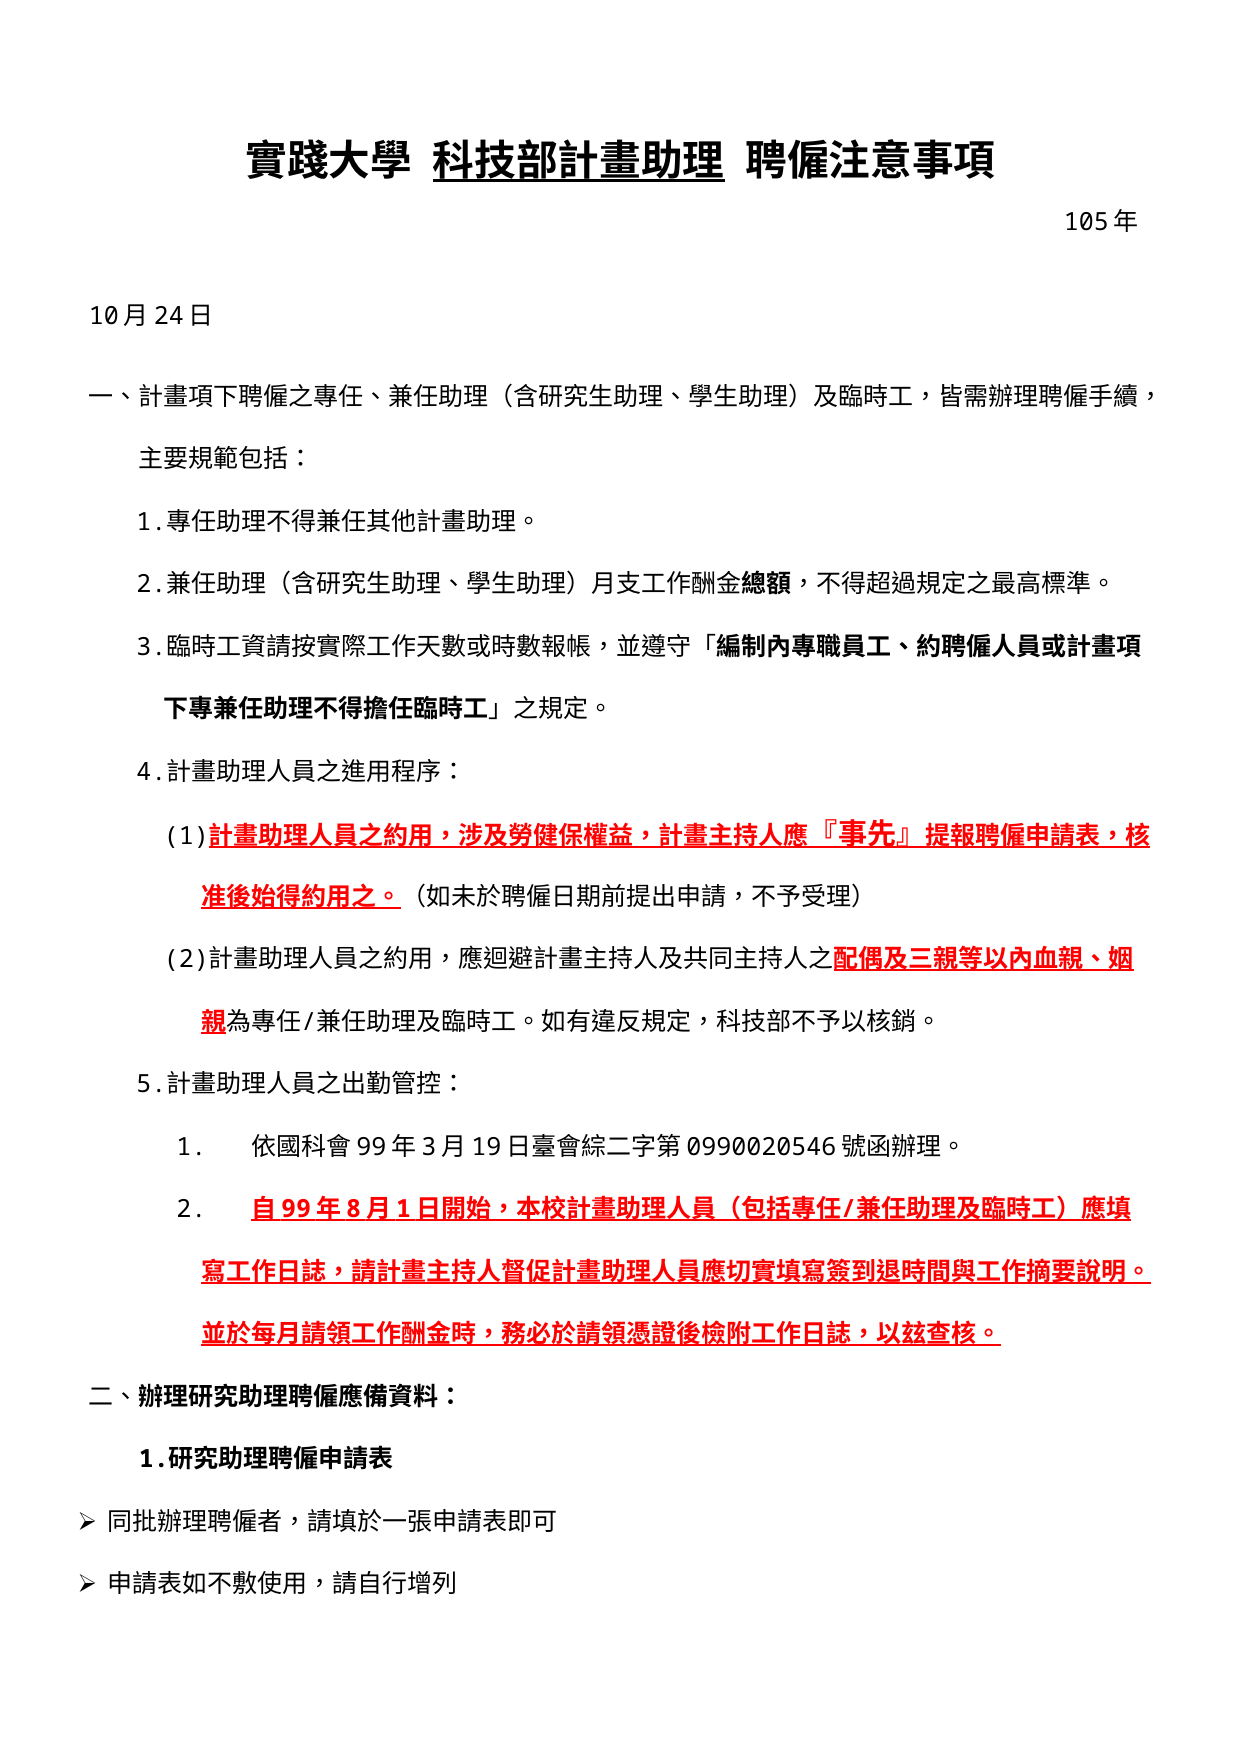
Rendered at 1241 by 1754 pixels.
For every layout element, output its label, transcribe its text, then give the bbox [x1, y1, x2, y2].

list 依國科會99年3月19日臺會綜二字第0990020546號函辦理。 [176, 1102, 1152, 1165]
text 一、計畫項下聘僱之專任、兼任助理（含研究生助理、學生助理）及臨時工，皆需辦理聘僱手續，主要規範包括： [89, 352, 1152, 477]
text 2.兼任助理（含研究生助理、學生助理）月支工作酬金總額，不得超過規定之最高標準。 [136, 540, 1152, 602]
text 105年10月24日 [89, 178, 1152, 334]
text 1.研究助理聘僱申請表 [139, 1415, 1152, 1477]
text 實踐大學 科技部計畫助理 聘僱注意事項 [89, 116, 1152, 178]
text 4.計畫助理人員之進用程序： [136, 727, 1152, 790]
text (2)計畫助理人員之約用，應迴避計畫主持人及共同主持人之配偶及三親等以內血親、姻親為專任/兼任助理及臨時工。如有違反規定，科技部不予以核銷。 [164, 915, 1152, 1040]
text (1)計畫助理人員之約用，涉及勞健保權益，計畫主持人應『事先』提報聘僱申請表，核准後始得約用之。（如未於聘僱日期前提出申請，不予受理） [164, 790, 1152, 915]
text 3.臨時工資請按實際工作天數或時數報帳，並遵守「編制內專職員工、約聘僱人員或計畫項下專兼任助理不得擔任臨時工」之規定。 [136, 602, 1152, 727]
list 同批辦理聘僱者，請填於一張申請表即可 [77, 1477, 1152, 1540]
list 申請表如不敷使用，請自行增列 [77, 1540, 1152, 1602]
text 5.計畫助理人員之出勤管控： [136, 1040, 1152, 1102]
text 二、辦理研究助理聘僱應備資料： [89, 1352, 1152, 1415]
list 自99年8月1日開始，本校計畫助理人員（包括專任/兼任助理及臨時工）應填寫工作日誌，請計畫主持人督促計畫助理人員應切實填寫簽到退時間與工作摘要說明。並於每月請領工作酬金時，務必於請領憑證後檢附工作日誌，以玆查核。 [176, 1165, 1152, 1352]
text 1.專任助理不得兼任其他計畫助理。 [136, 477, 1152, 540]
